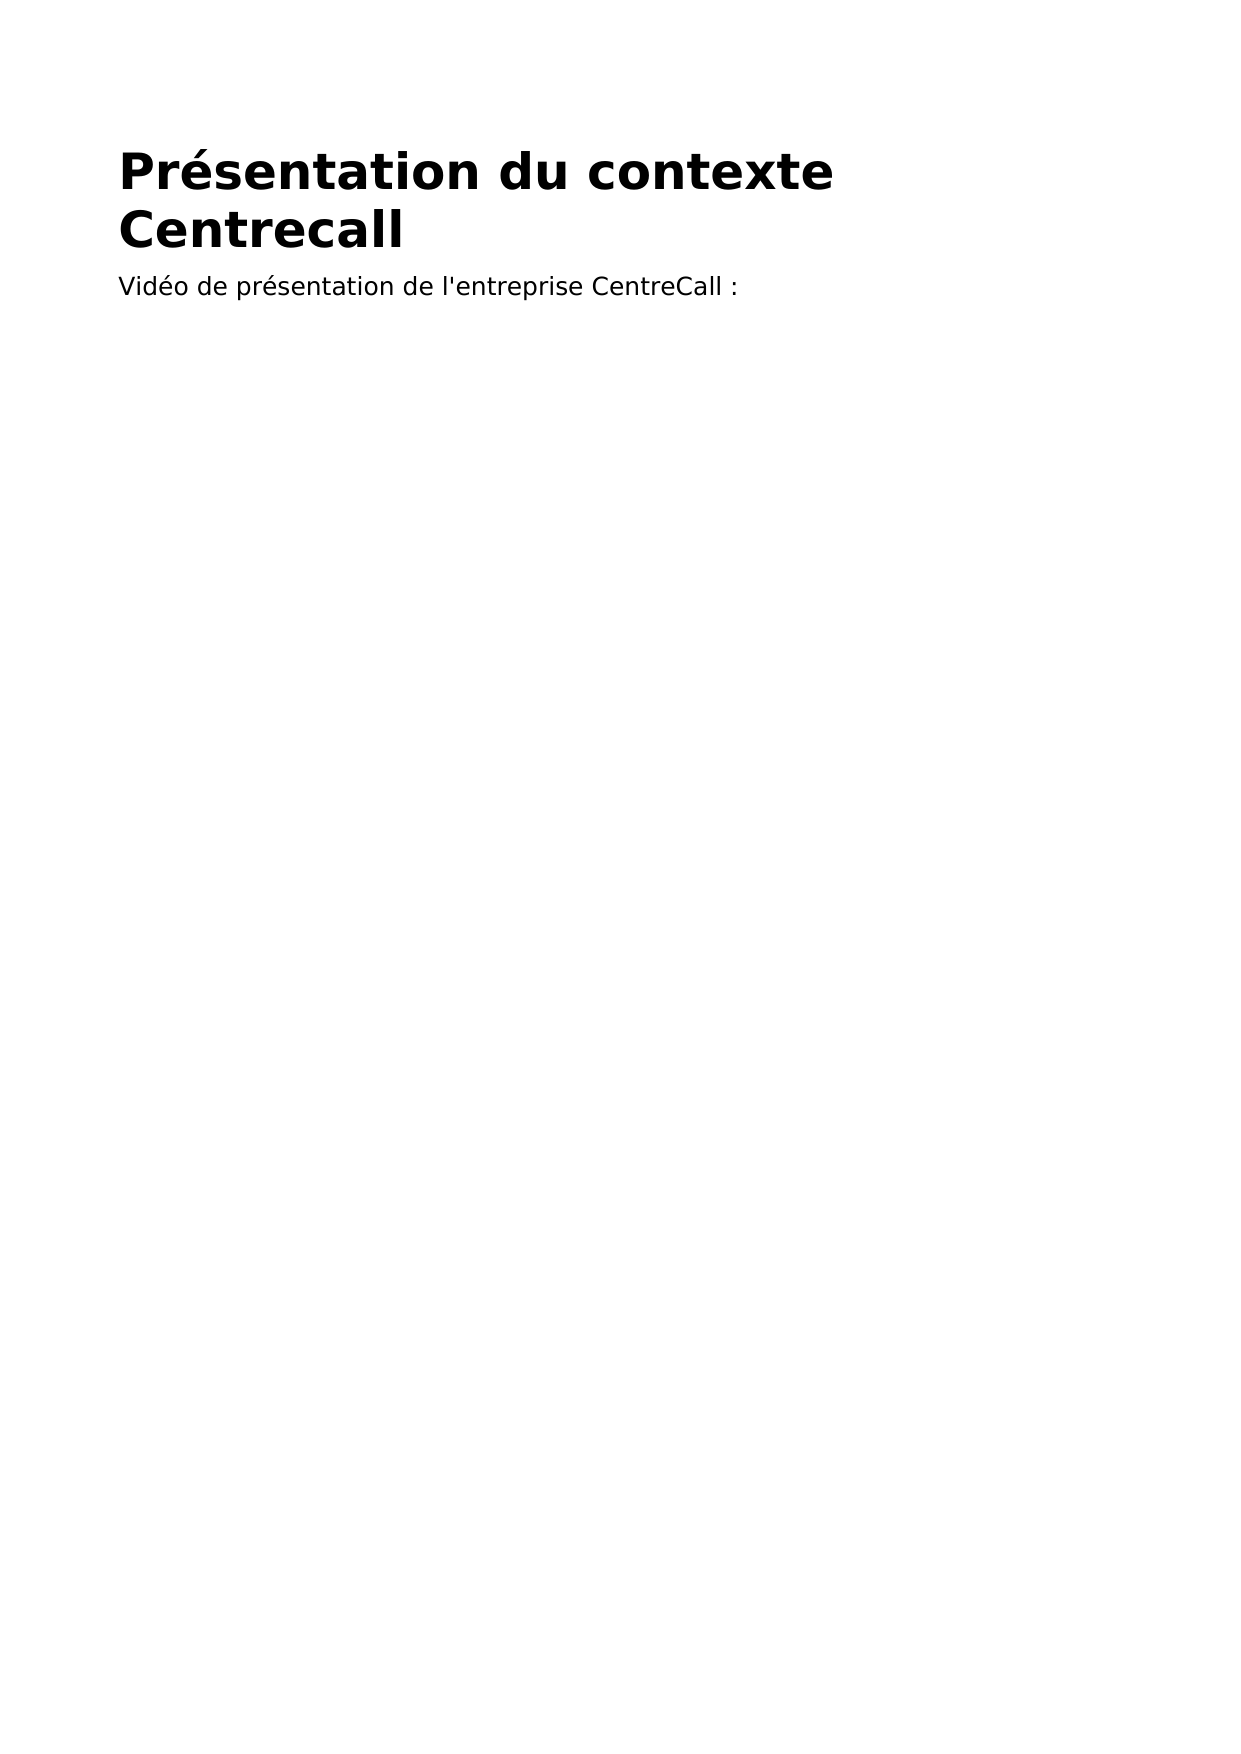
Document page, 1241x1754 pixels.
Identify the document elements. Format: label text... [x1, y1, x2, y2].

subtitle Présentation du contexte Centrecall [118, 143, 1122, 259]
text Vidéo de présentation de l'entreprise CentreCall : [118, 272, 1122, 301]
